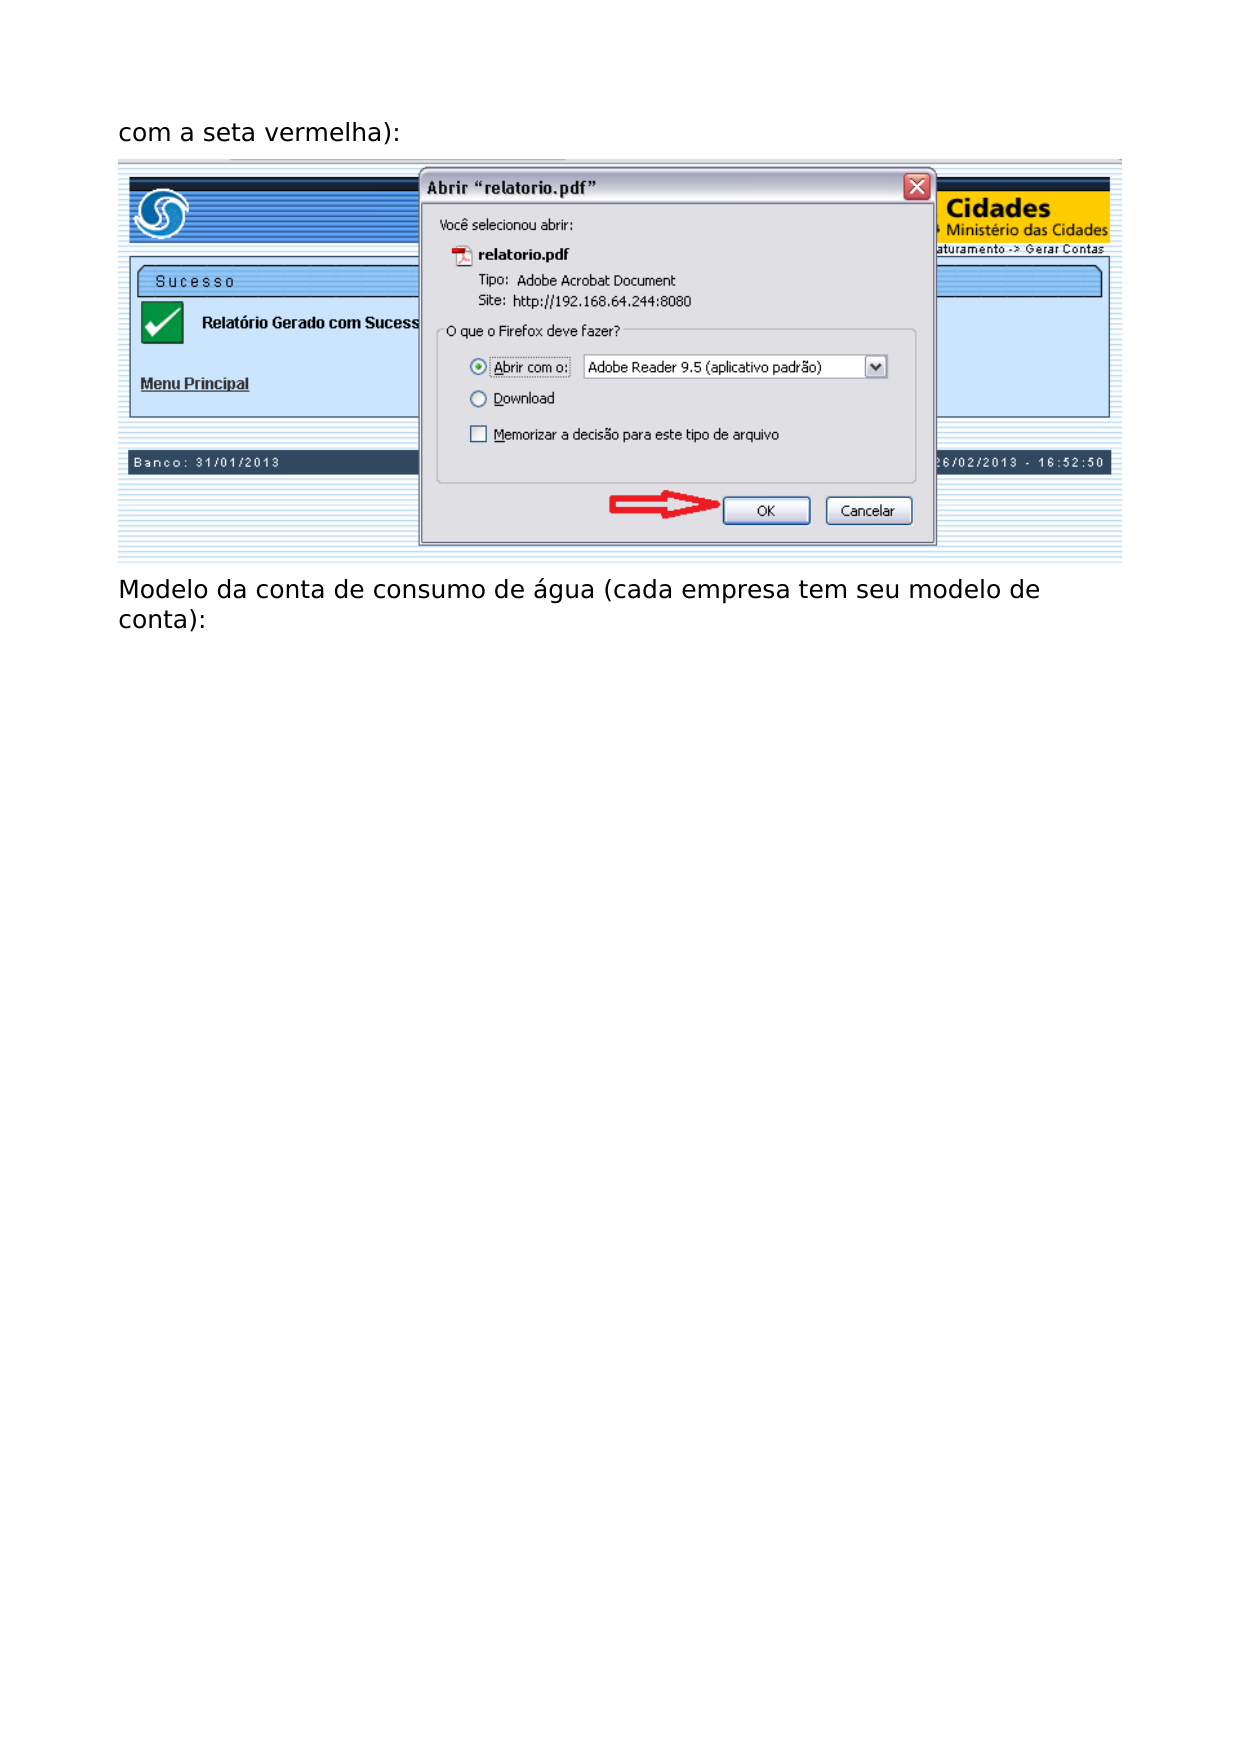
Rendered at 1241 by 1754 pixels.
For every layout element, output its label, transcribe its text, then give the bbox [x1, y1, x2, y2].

picture [118, 159, 1123, 564]
text com a seta vermelha): [118, 118, 1122, 147]
text Modelo da conta de consumo de água (cada empresa tem seu modelo de conta): [118, 576, 1122, 634]
